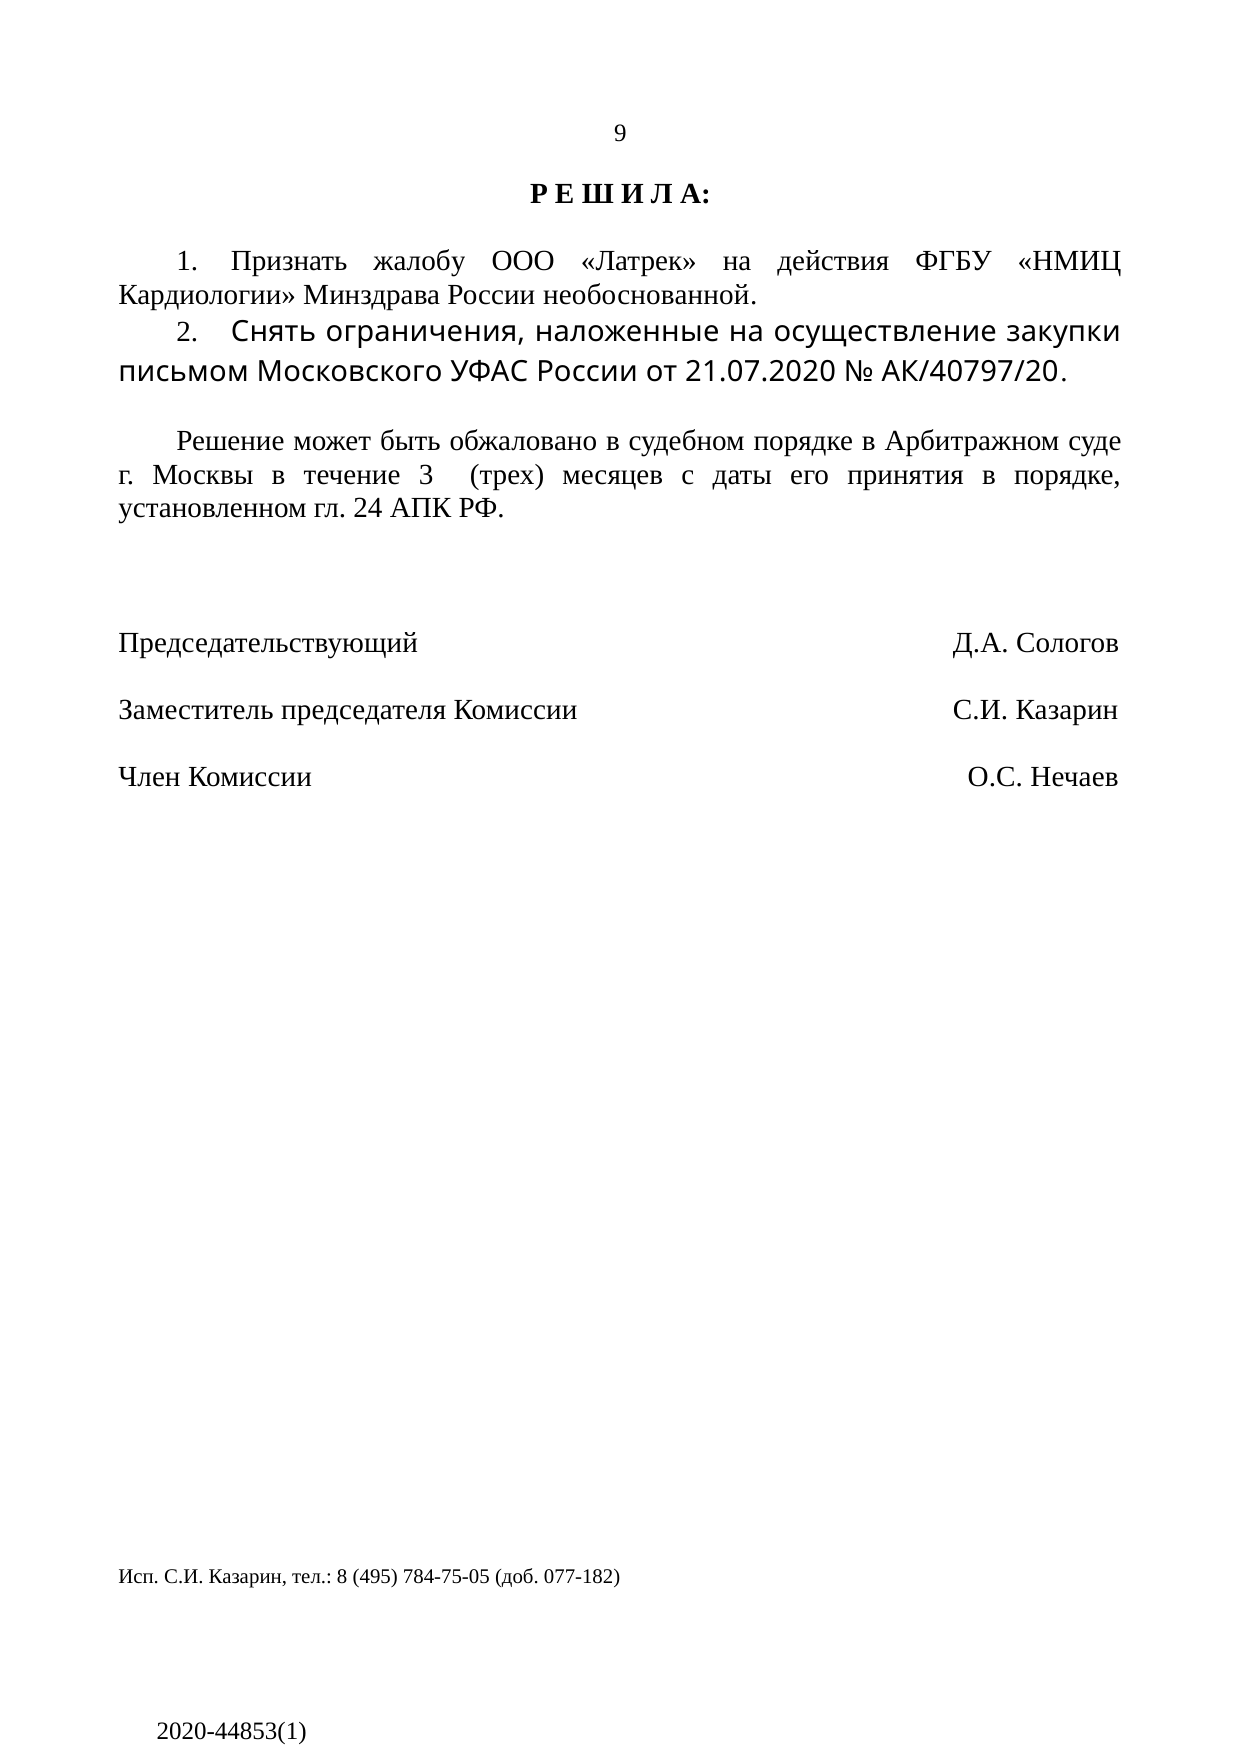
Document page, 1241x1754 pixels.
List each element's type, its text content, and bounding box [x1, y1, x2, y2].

text Р Е Ш И Л А: [118, 176, 1122, 210]
list Признать жалобу ООО «Латрек» на действия ФГБУ «НМИЦ Кардиологии» Минздрава России необоснованной. [118, 243, 1122, 311]
text Решение может быть обжаловано в судебном порядке в Арбитражном суде г. Москвы в течение 3 (трех) месяцев с даты его принятия в порядке, установленном гл. 24 АПК РФ. [118, 423, 1122, 524]
text Председательствующий Д.А. Сологов [118, 625, 1122, 658]
list Снять ограничения, наложенные на осуществление закупки письмом Московского УФАС России от 21.07.2020 № АК/40797/20. [118, 311, 1122, 390]
text Член Комиссии О.С. Нечаев [118, 759, 1122, 792]
text Исп. С.И. Казарин, тел.: 8 (495) 784-75-05 (доб. 077-182) [118, 1564, 1122, 1588]
text Заместитель председателя Комиссии С.И. Казарин [118, 692, 1122, 725]
